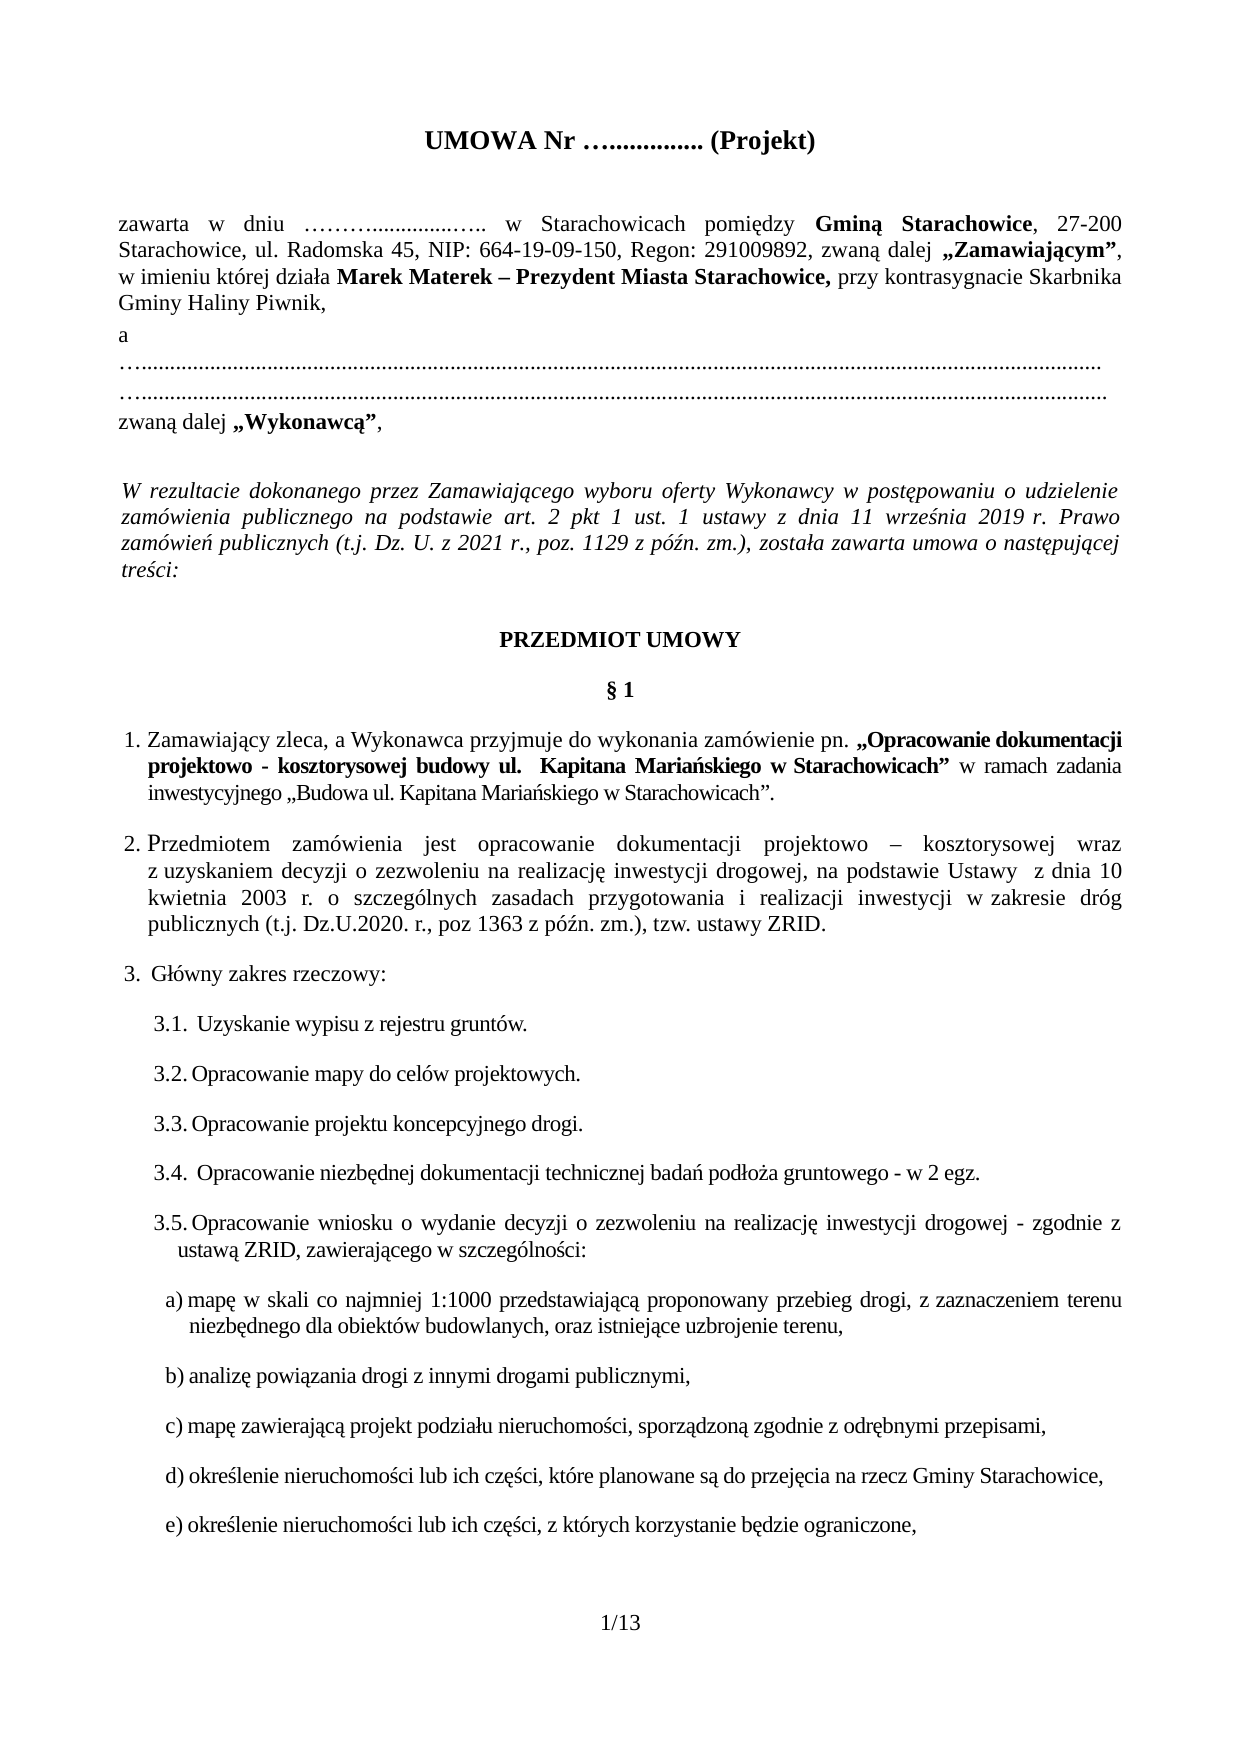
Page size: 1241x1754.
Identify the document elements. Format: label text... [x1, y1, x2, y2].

list Przedmiotem zamówienia jest opracowanie dokumentacji projektowo – kosztorysowej wraz z uzyskaniem decyzji o zezwoleniu na realizację inwestycji drogowej, na podstawie Ustawy z dnia 10 kwietnia 2003 r. o szczególnych zasadach przygotowania i realizacji inwestycji w zakresie dróg publicznych (t.j. Dz.U.2020. r., poz 1363 z późn. zm.), tzw. ustawy ZRID. [118, 828, 1122, 936]
list określenie nieruchomości lub ich części, z których korzystanie będzie ograniczone, [159, 1512, 1122, 1538]
list Opracowanie projektu koncepcyjnego drogi. [148, 1109, 1122, 1136]
list Opracowanie niezbędnej dokumentacji technicznej badań podłoża gruntowego - w 2 egz. [148, 1159, 1122, 1186]
text § 1 [118, 676, 1122, 702]
list analizę powiązania drogi z innymi drogami publicznymi, [159, 1362, 1122, 1388]
text PRZEDMIOT UMOWY [118, 626, 1122, 652]
list mapę zawierającą projekt podziału nieruchomości, sporządzoną zgodnie z odrębnymi przepisami, [159, 1412, 1122, 1438]
list Opracowanie mapy do celów projektowych. [148, 1060, 1122, 1086]
list Opracowanie wniosku o wydanie decyzji o zezwoleniu na realizację inwestycji drogowej - zgodnie z ustawą ZRID, zawierającego w szczególności: [148, 1209, 1122, 1262]
list mapę w skali co najmniej 1:1000 przedstawiającą proponowany przebieg drogi, z zaznaczeniem terenu niezbędnego dla obiektów budowlanych, oraz istniejące uzbrojenie terenu, [159, 1286, 1122, 1338]
text zwaną dalej „Wykonawcą”, [118, 408, 1122, 434]
list określenie nieruchomości lub ich części, które planowane są do przejęcia na rzecz Gminy Starachowice, [159, 1462, 1122, 1488]
list Uzyskanie wypisu z rejestru gruntów. [148, 1010, 1122, 1036]
text W rezultacie dokonanego przez Zamawiającego wyboru oferty Wykonawcy w postępowaniu o udzielenie zamówienia publicznego na podstawie art. 2 pkt 1 ust. 1 ustawy z dnia 11 września 2019 r. Prawo zamówień publicznych (t.j. Dz. U. z 2021 r., poz. 1129 z późn. zm.), została zawarta umowa o następującej treści: [121, 477, 1122, 582]
text zawarta w dniu ………..............….. w Starachowicach pomiędzy Gminą Starachowice, 27-200 Starachowice, ul. Radomska 45, NIP: 664-19-09-150, Regon: 291009892, zwaną dalej „Zamawiającym”, w imieniu której działa Marek Materek – Prezydent Miasta Starachowice, przy kontrasygnacie Skarbnika Gminy Haliny Piwnik, [118, 210, 1122, 316]
list Zamawiający zleca, a Wykonawca przyjmuje do wykonania zamówienie pn. „Opracowanie dokumentacji projektowo - kosztorysowej budowy ul. Kapitana Mariańskiego w Starachowicach” w ramach zadania inwestycyjnego „Budowa ul. Kapitana Mariańskiego w Starachowicach”. [118, 726, 1122, 805]
text a [118, 321, 1122, 348]
text UMOWA Nr ….............. (Projekt) [118, 124, 1122, 155]
text …........................................................................................................................................................................ …......................................................................................................................................................................... [118, 348, 1122, 404]
list Główny zakres rzeczowy: [118, 960, 1122, 986]
